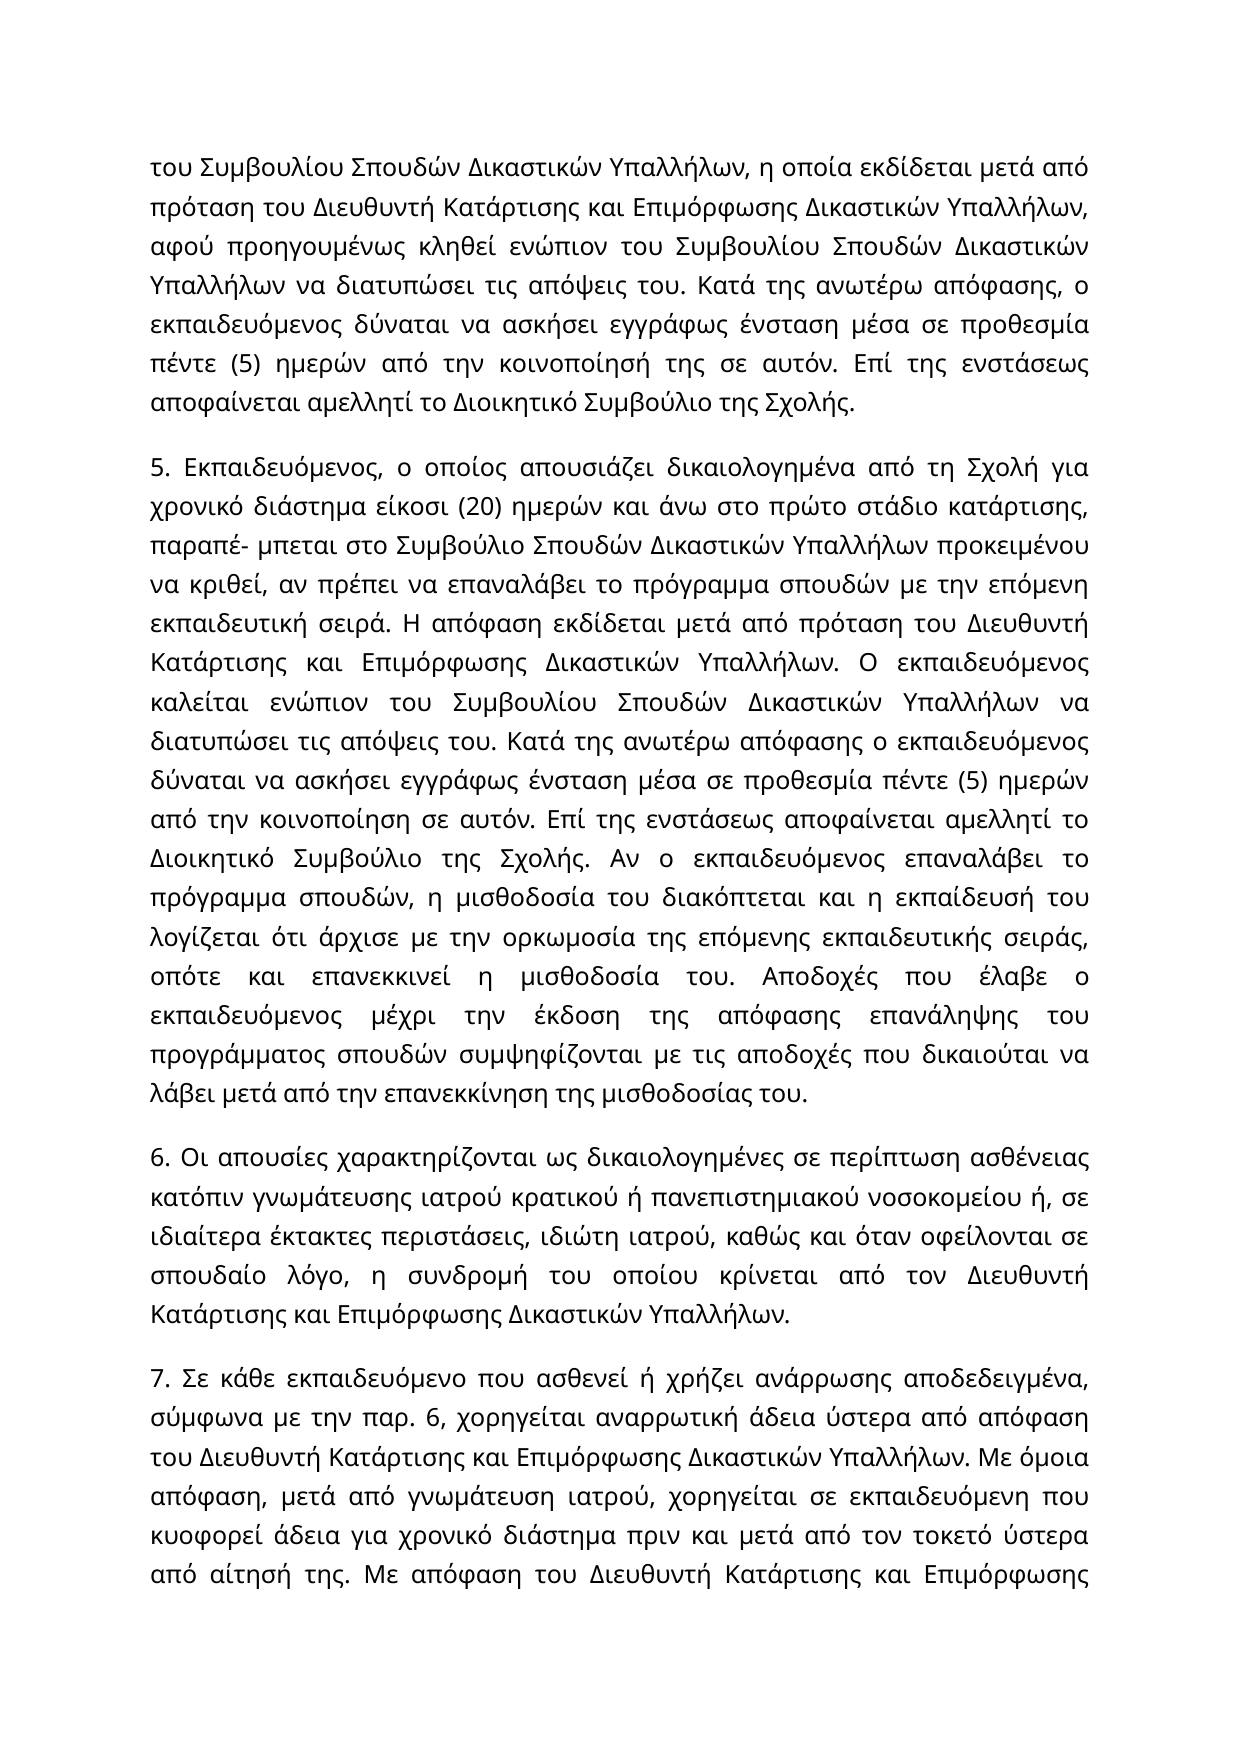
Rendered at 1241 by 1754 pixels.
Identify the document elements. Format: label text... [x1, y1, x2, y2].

text 6. Οι απουσίες χαρακτηρίζονται ως δικαιολογημένες σε περίπτωση ασθένειας κατόπιν γνωμάτευσης ιατρού κρατικού ή πανεπιστημιακού νοσοκομείου ή, σε ιδιαίτερα έκτακτες περιστάσεις, ιδιώτη ιατρού, καθώς και όταν οφείλονται σε σπουδαίο λόγο, η συνδρομή του οποίου κρίνεται από τον Διευθυντή Κατάρτισης και Επιμόρφωσης Δικαστικών Υπαλλήλων. [150, 1140, 1090, 1331]
text 5. Εκπαιδευόμενος, ο οποίος απουσιάζει δικαιολογημένα από τη Σχολή για χρονικό διάστημα είκοσι (20) ημερών και άνω στο πρώτο στάδιο κατάρτισης, παραπέ- μπεται στο Συμβούλιο Σπουδών Δικαστικών Υπαλλήλων προκειμένου να κριθεί, αν πρέπει να επαναλάβει το πρόγραμμα σπουδών με την επόμενη εκπαιδευτική σειρά. Η απόφαση εκδίδεται μετά από πρόταση του Διευθυντή Κατάρτισης και Επιμόρφωσης Δικαστικών Υπαλλήλων. Ο εκπαιδευόμενος καλείται ενώπιον του Συμβουλίου Σπουδών Δικαστικών Υπαλλήλων να διατυπώσει τις απόψεις του. Κατά της ανωτέρω απόφασης ο εκπαιδευόμενος δύναται να ασκήσει εγγράφως ένσταση μέσα σε προθεσμία πέντε (5) ημερών από την κοινοποίηση σε αυτόν. Επί της ενστάσεως αποφαίνεται αμελλητί το Διοικητικό Συμβούλιο της Σχολής. Αν ο εκπαιδευόμενος επαναλάβει το πρόγραμμα σπουδών, η μισθοδοσία του διακόπτεται και η εκπαίδευσή του λογίζεται ότι άρχισε με την ορκωμοσία της επόμενης εκπαιδευτικής σειράς, οπότε και επανεκκινεί η μισθοδοσία του. Αποδοχές που έλαβε ο εκπαιδευόμενος μέχρι την έκδοση της απόφασης επανάληψης του προγράμματος σπουδών συμψηφίζονται με τις αποδοχές που δικαιούται να λάβει μετά από την επανεκκίνηση της μισθοδοσίας του. [150, 449, 1090, 1110]
text 7. Σε κάθε εκπαιδευόμενο που ασθενεί ή χρήζει ανάρρωσης αποδεδειγμένα, σύμφωνα με την παρ. 6, χορηγείται αναρρωτική άδεια ύστερα από απόφαση του Διευθυντή Κατάρτισης και Επιμόρφωσης Δικαστικών Υπαλλήλων. Με όμοια απόφαση, μετά από γνωμάτευση ιατρού, χορηγείται σε εκπαιδευόμενη που κυοφορεί άδεια για χρονικό διάστημα πριν και μετά από τον τοκετό ύστερα από αίτησή της. Με απόφαση του Διευθυντή Κατάρτισης και Επιμόρφωσης [150, 1361, 1090, 1591]
text του Συμβουλίου Σπουδών Δικαστικών Υπαλλήλων, η οποία εκδίδεται μετά από πρόταση του Διευθυντή Κατάρτισης και Επιμόρφωσης Δικαστικών Υπαλλήλων, αφού προηγουμένως κληθεί ενώπιον του Συμβουλίου Σπουδών Δικαστικών Υπαλλήλων να διατυπώσει τις απόψεις του. Κατά της ανωτέρω απόφασης, ο εκπαιδευόμενος δύναται να ασκήσει εγγράφως ένσταση μέσα σε προθεσμία πέντε (5) ημερών από την κοινοποίησή της σε αυτόν. Επί της ενστάσεως αποφαίνεται αμελλητί το Διοικητικό Συμβούλιο της Σχολής. [150, 150, 1090, 419]
